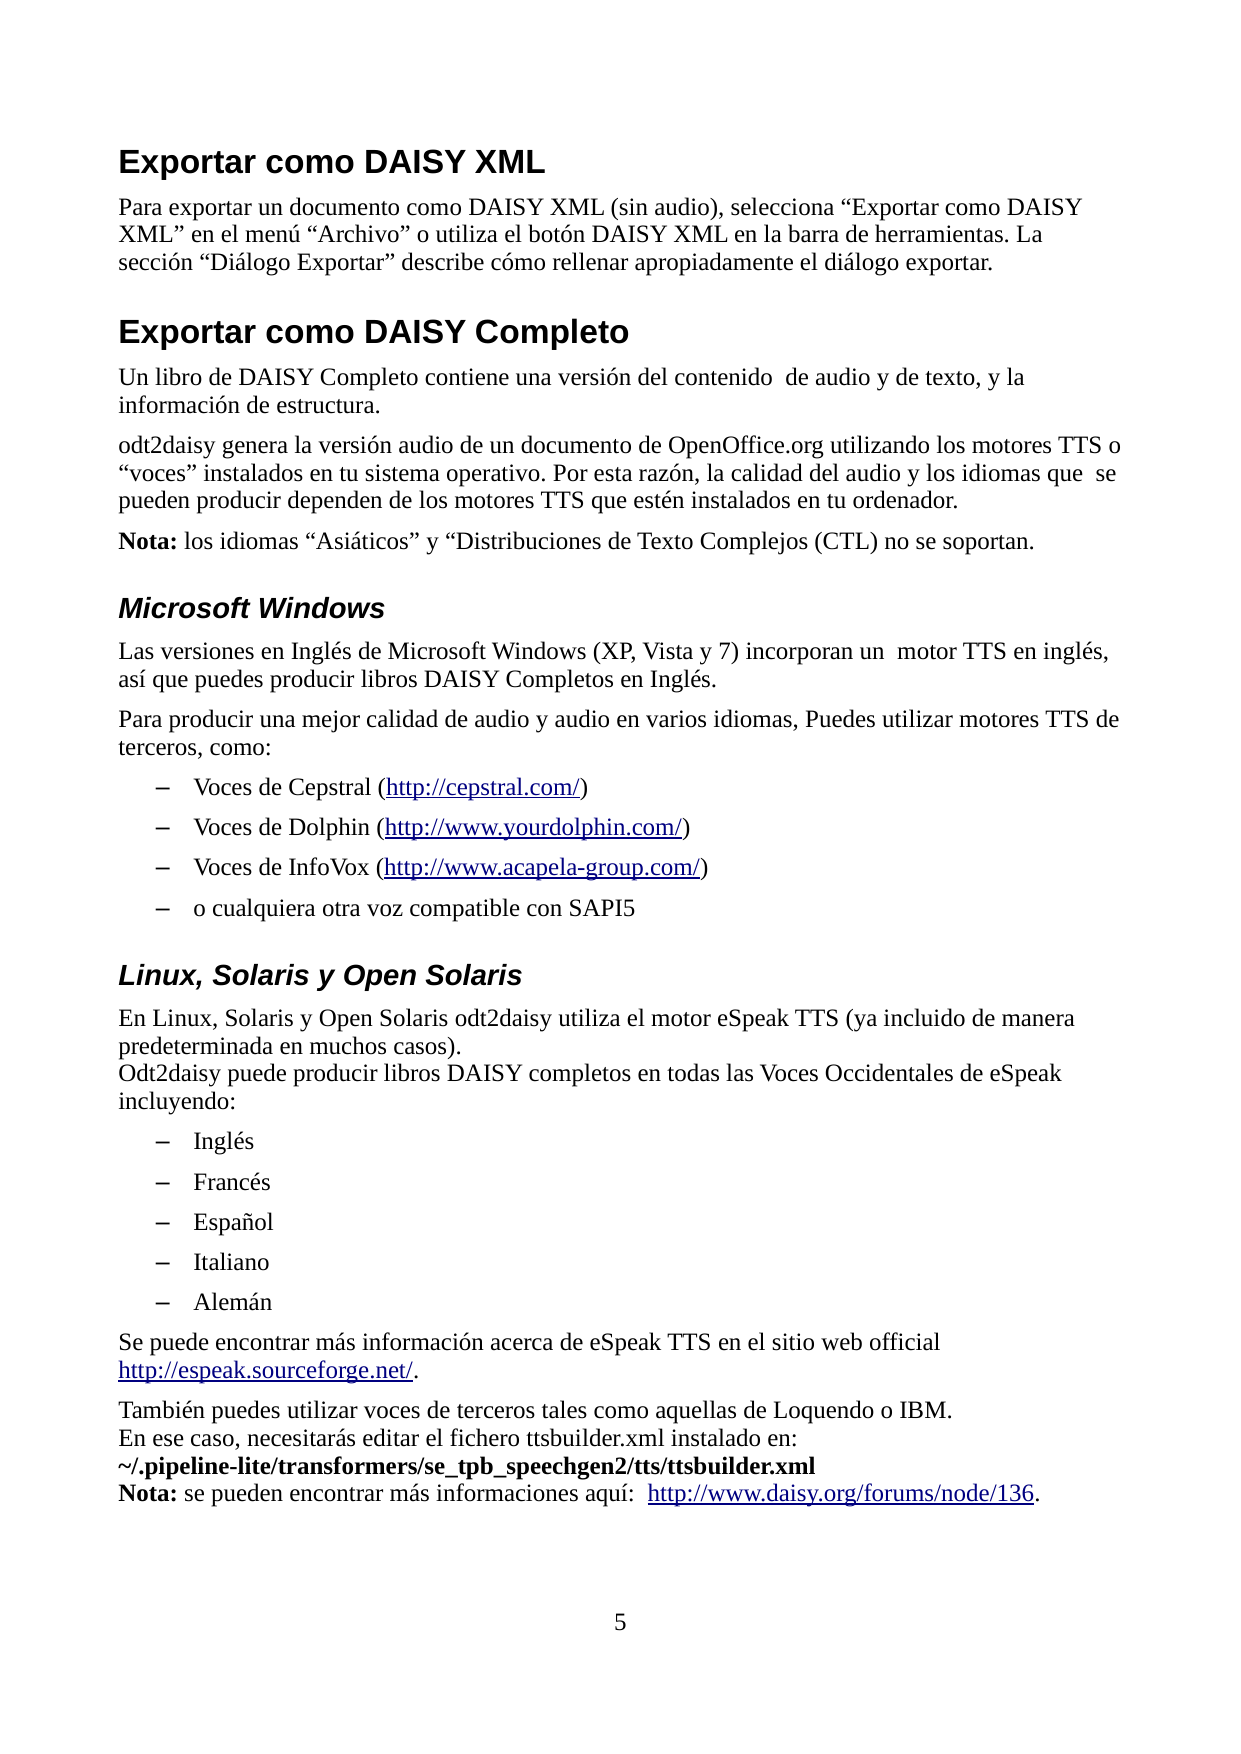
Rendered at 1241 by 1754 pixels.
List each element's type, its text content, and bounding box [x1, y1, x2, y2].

text Un libro de DAISY Completo contiene una versión del contenido de audio y de texto, y la información de estructura. [118, 363, 1122, 419]
list Italiano [156, 1248, 1122, 1276]
list Voces de Dolphin (http://www.yourdolphin.com/) [156, 813, 1122, 841]
list Voces de InfoVox (http://www.acapela-group.com/) [156, 853, 1122, 881]
text odt2daisy genera la versión audio de un documento de OpenOffice.org utilizando los motores TTS o “voces” instalados en tu sistema operativo. Por esta razón, la calidad del audio y los idiomas que se pueden producir dependen de los motores TTS que estén instalados en tu ordenador. [118, 431, 1122, 514]
subtitle Microsoft Windows [118, 592, 1122, 625]
text En Linux, Solaris y Open Solaris odt2daisy utiliza el motor eSpeak TTS (ya incluido de manera predeterminada en muchos casos). Odt2daisy puede producir libros DAISY completos en todas las Voces Occidentales de eSpeak incluyendo: [118, 1004, 1122, 1115]
list Alemán [156, 1288, 1122, 1316]
subtitle Linux, Solaris y Open Solaris [118, 959, 1122, 992]
text Para producir una mejor calidad de audio y audio en varios idiomas, Puedes utilizar motores TTS de terceros, como: [118, 705, 1122, 761]
text Se puede encontrar más información acerca de eSpeak TTS en el sitio web official http://espeak.sourceforge.net/. [118, 1328, 1122, 1384]
list Inglés [156, 1127, 1122, 1155]
subtitle Exportar como DAISY XML [118, 143, 1122, 180]
text También puedes utilizar voces de terceros tales como aquellas de Loquendo o IBM. En ese caso, necesitarás editar el fichero ttsbuilder.xml instalado en: ~/.pipeline-lite/transformers/se_tpb_speechgen2/tts/ttsbuilder.xml Nota: se pueden encontrar más informaciones aquí: http://www.daisy.org/forums/node/136. [118, 1396, 1122, 1507]
text Las versiones en Inglés de Microsoft Windows (XP, Vista y 7) incorporan un motor TTS en inglés, así que puedes producir libros DAISY Completos en Inglés. [118, 637, 1122, 693]
text Para exportar un documento como DAISY XML (sin audio), selecciona “Exportar como DAISY XML” en el menú “Archivo” o utiliza el botón DAISY XML en la barra de herramientas. La sección “Diálogo Exportar” describe cómo rellenar apropiadamente el diálogo exportar. [118, 193, 1122, 276]
list Voces de Cepstral (http://cepstral.com/) [156, 773, 1122, 801]
list Español [156, 1208, 1122, 1236]
list o cualquiera otra voz compatible con SAPI5 [156, 894, 1122, 921]
text Nota: los idiomas “Asiáticos” y “Distribuciones de Texto Complejos (CTL) no se soportan. [118, 527, 1122, 554]
subtitle Exportar como DAISY Completo [118, 313, 1122, 351]
list Francés [156, 1168, 1122, 1195]
